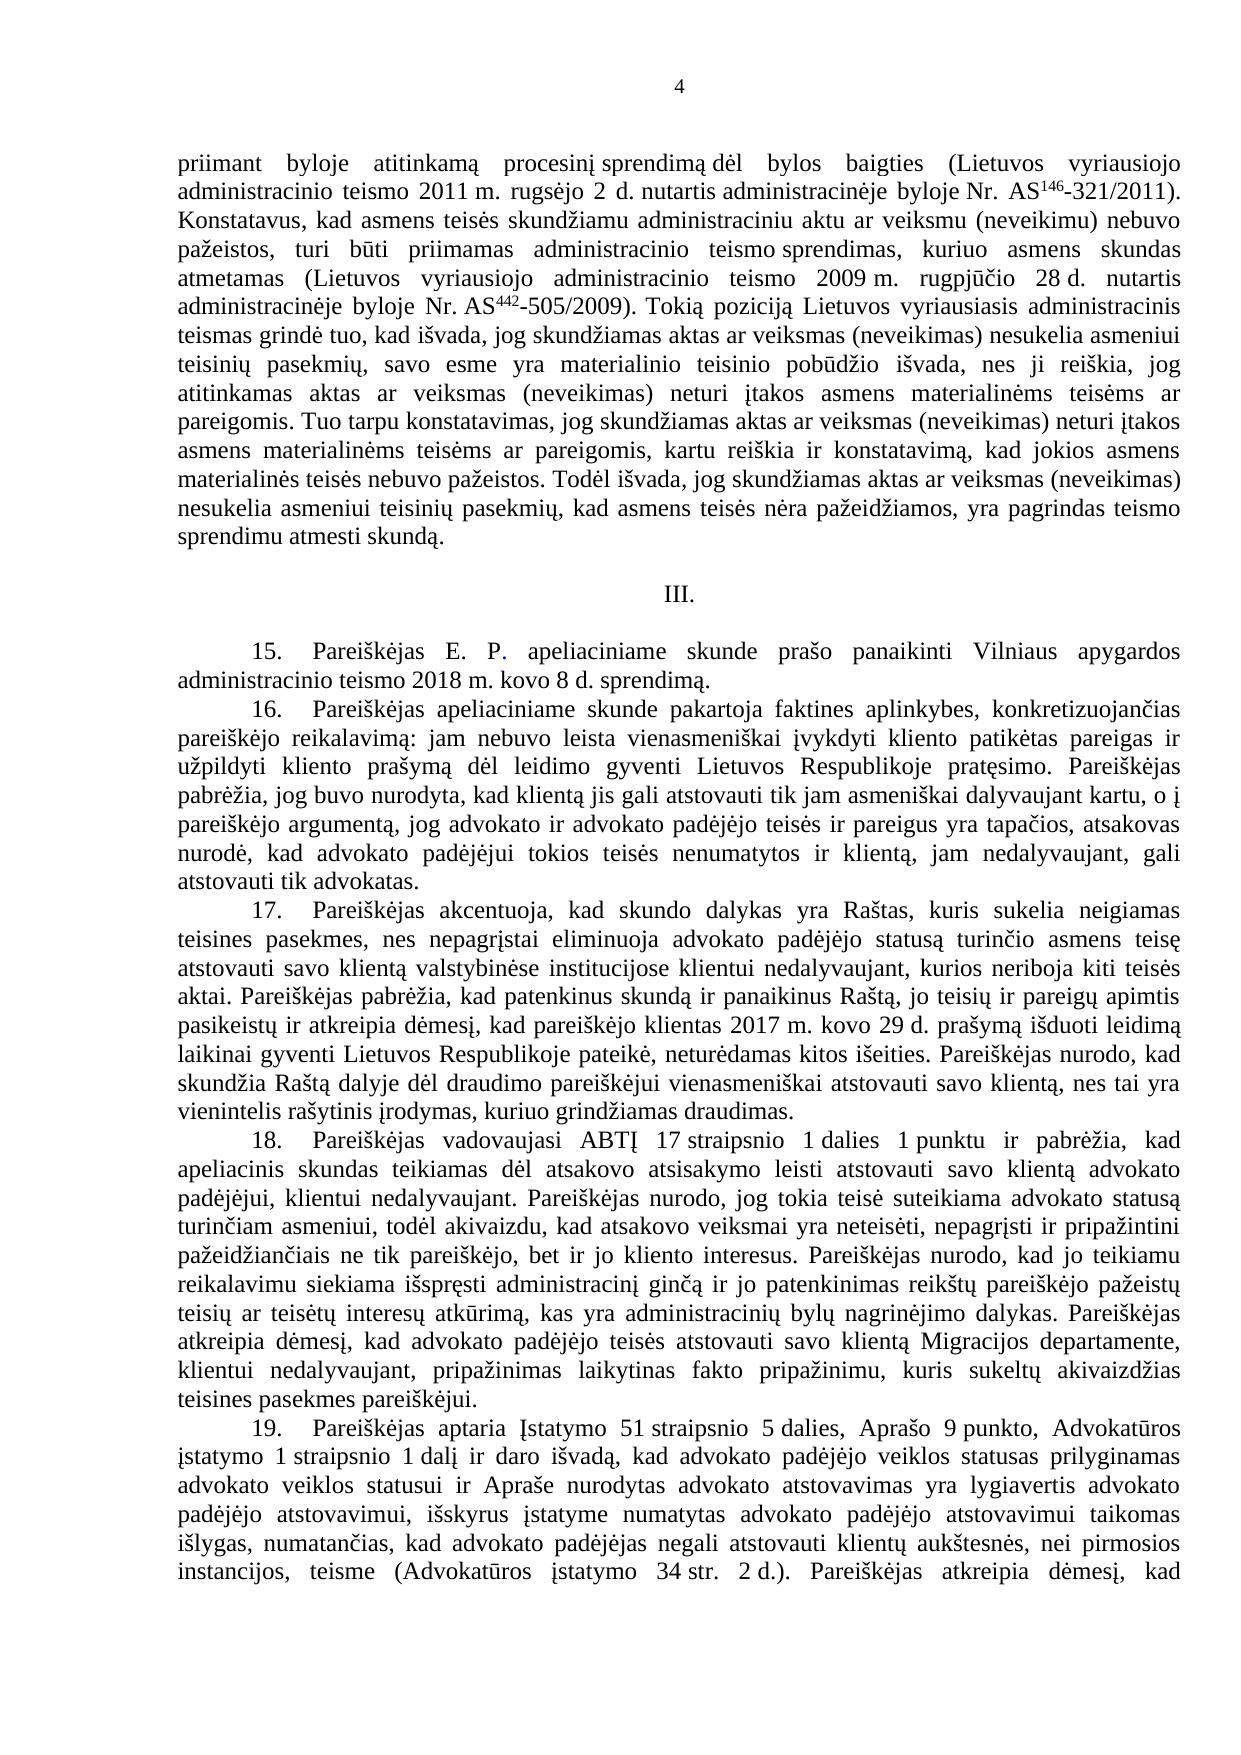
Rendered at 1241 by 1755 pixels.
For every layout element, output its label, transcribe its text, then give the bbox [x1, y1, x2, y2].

text 17. Pareiškėjas akcentuoja, kad skundo dalykas yra Raštas, kuris sukelia neigiamas teisines pasekmes, nes nepagrįstai eliminuoja advokato padėjėjo statusą turinčio asmens teisę atstovauti savo klientą valstybinėse institucijose klientui nedalyvaujant, kurios neriboja kiti teisės aktai. Pareiškėjas pabrėžia, kad patenkinus skundą ir panaikinus Raštą, jo teisių ir pareigų apimtis pasikeistų ir atkreipia dėmesį, kad pareiškėjo klientas 2017 m. kovo 29 d. prašymą išduoti leidimą laikinai gyventi Lietuvos Respublikoje pateikė, neturėdamas kitos išeities. Pareiškėjas nurodo, kad skundžia Raštą dalyje dėl draudimo pareiškėjui vienasmeniškai atstovauti savo klientą, nes tai yra vienintelis rašytinis įrodymas, kuriuo grindžiamas draudimas. [177, 895, 1181, 1125]
text 18. Pareiškėjas vadovaujasi ABTĮ 17 straipsnio 1 dalies 1 punktu ir pabrėžia, kad apeliacinis skundas teikiamas dėl atsakovo atsisakymo leisti atstovauti savo klientą advokato padėjėjui, klientui nedalyvaujant. Pareiškėjas nurodo, jog tokia teisė suteikiama advokato statusą turinčiam asmeniui, todėl akivaizdu, kad atsakovo veiksmai yra neteisėti, nepagrįsti ir pripažintini pažeidžiančiais ne tik pareiškėjo, bet ir jo kliento interesus. Pareiškėjas nurodo, kad jo teikiamu reikalavimu siekiama išspręsti administracinį ginčą ir jo patenkinimas reikštų pareiškėjo pažeistų teisių ar teisėtų interesų atkūrimą, kas yra administracinių bylų nagrinėjimo dalykas. Pareiškėjas atkreipia dėmesį, kad advokato padėjėjo teisės atstovauti savo klientą Migracijos departamente, klientui nedalyvaujant, pripažinimas laikytinas fakto pripažinimu, kuris sukeltų akivaizdžias teisines pasekmes pareiškėjui. [177, 1125, 1181, 1413]
text 16. Pareiškėjas apeliaciniame skunde pakartoja faktines aplinkybes, konkretizuojančias pareiškėjo reikalavimą: jam nebuvo leista vienasmeniškai įvykdyti kliento patikėtas pareigas ir užpildyti kliento prašymą dėl leidimo gyventi Lietuvos Respublikoje pratęsimo. Pareiškėjas pabrėžia, jog buvo nurodyta, kad klientą jis gali atstovauti tik jam asmeniškai dalyvaujant kartu, o į pareiškėjo argumentą, jog advokato ir advokato padėjėjo teisės ir pareigus yra tapačios, atsakovas nurodė, kad advokato padėjėjui tokios teisės nenumatytos ir klientą, jam nedalyvaujant, gali atstovauti tik advokatas. [177, 694, 1181, 895]
text III. [177, 579, 1181, 608]
text 15. Pareiškėjas E. P. apeliaciniame skunde prašo panaikinti Vilniaus apygardos administracinio teismo 2018 m. kovo 8 d. sprendimą. [177, 636, 1181, 694]
text priimant byloje atitinkamą procesinį sprendimą dėl bylos baigties (Lietuvos vyriausiojo administracinio teismo 2011 m. rugsėjo 2 d. nutartis administracinėje byloje Nr. AS146-321/2011). Konstatavus, kad asmens teisės skundžiamu administraciniu aktu ar veiksmu (neveikimu) nebuvo pažeistos, turi būti priimamas administracinio teismo sprendimas, kuriuo asmens skundas atmetamas (Lietuvos vyriausiojo administracinio teismo 2009 m. rugpjūčio 28 d. nutartis administracinėje byloje Nr. AS442-505/2009). Tokią poziciją Lietuvos vyriausiasis administracinis teismas grindė tuo, kad išvada, jog skundžiamas aktas ar veiksmas (neveikimas) nesukelia asmeniui teisinių pasekmių, savo esme yra materialinio teisinio pobūdžio išvada, nes ji reiškia, jog atitinkamas aktas ar veiksmas (neveikimas) neturi įtakos asmens materialinėms teisėms ar pareigomis. Tuo tarpu konstatavimas, jog skundžiamas aktas ar veiksmas (neveikimas) neturi įtakos asmens materialinėms teisėms ar pareigomis, kartu reiškia ir konstatavimą, kad jokios asmens materialinės teisės nebuvo pažeistos. Todėl išvada, jog skundžiamas aktas ar veiksmas (neveikimas) nesukelia asmeniui teisinių pasekmių, kad asmens teisės nėra pažeidžiamos, yra pagrindas teismo sprendimu atmesti skundą. [177, 148, 1181, 550]
text 19. Pareiškėjas aptaria Įstatymo 51 straipsnio 5 dalies, Aprašo 9 punkto, Advokatūros įstatymo 1 straipsnio 1 dalį ir daro išvadą, kad advokato padėjėjo veiklos statusas prilyginamas advokato veiklos statusui ir Apraše nurodytas advokato atstovavimas yra lygiavertis advokato padėjėjo atstovavimui, išskyrus įstatyme numatytas advokato padėjėjo atstovavimui taikomas išlygas, numatančias, kad advokato padėjėjas negali atstovauti klientų aukštesnės, nei pirmosios instancijos, teisme (Advokatūros įstatymo 34 str. 2 d.). Pareiškėjas atkreipia dėmesį, kad [177, 1413, 1181, 1585]
